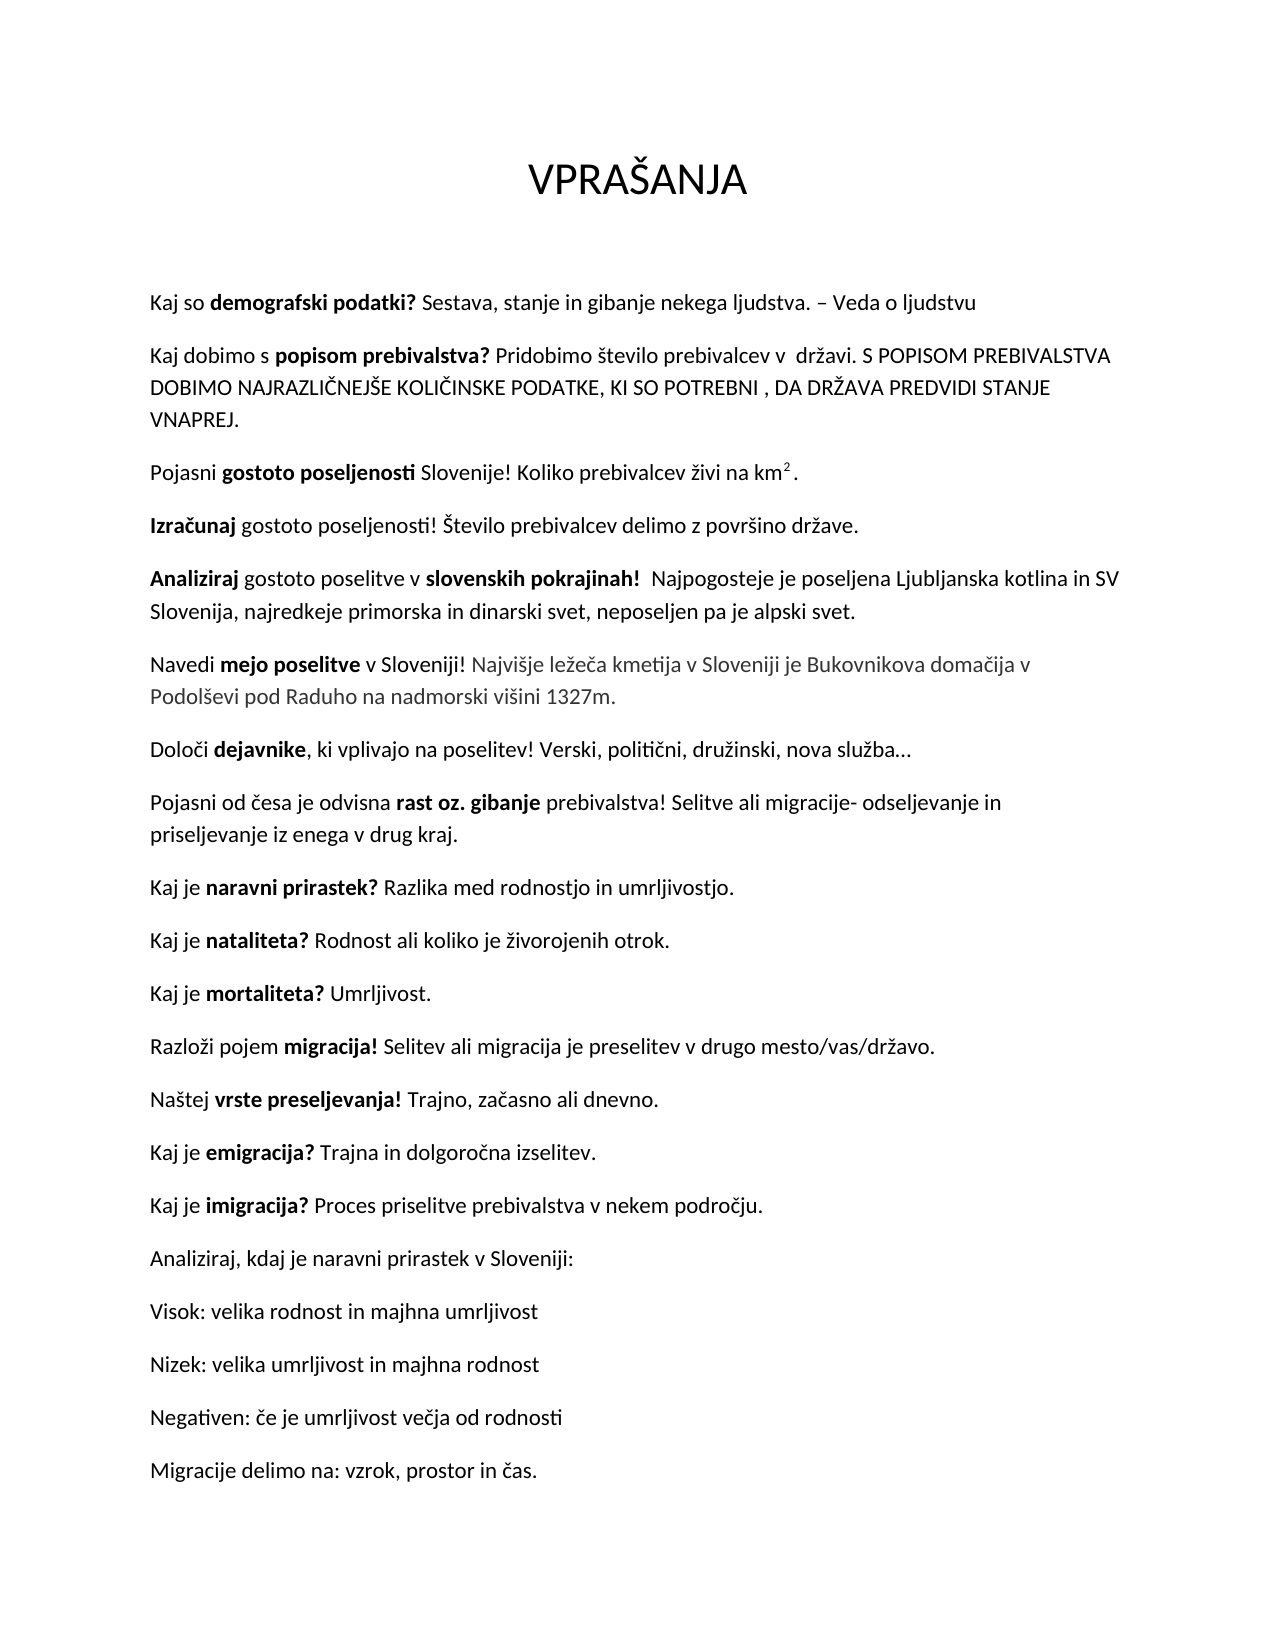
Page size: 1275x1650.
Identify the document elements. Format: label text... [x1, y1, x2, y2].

text Navedi mejo poselitve v Sloveniji! Najvišje ležeča kmetija v Sloveniji je Bukovnikova domačija v Podolševi pod Raduho na nadmorski višini 1327m. [150, 650, 1125, 710]
text Razloži pojem migracija! Selitev ali migracija je preselitev v drugo mesto/vas/državo. [150, 1032, 1125, 1060]
text Kaj je imigracija? Proces priselitve prebivalstva v nekem področju. [150, 1191, 1125, 1219]
text Visok: velika rodnost in majhna umrljivost [150, 1297, 1125, 1325]
text Pojasni gostoto poseljenosti Slovenije! Koliko prebivalcev živi na km2 . [150, 458, 1125, 487]
text Kaj dobimo s popisom prebivalstva? Pridobimo število prebivalcev v državi. S POPISOM PREBIVALSTVA DOBIMO NAJRAZLIČNEJŠE KOLIČINSKE PODATKE, KI SO POTREBNI , DA DRŽAVA PREDVIDI STANJE VNAPREJ. [150, 341, 1125, 433]
text Kaj je mortaliteta? Umrljivost. [150, 979, 1125, 1007]
text Analiziraj, kdaj je naravni prirastek v Sloveniji: [150, 1244, 1125, 1272]
text Določi dejavnike, ki vplivajo na poselitev! Verski, politični, družinski, nova služba… [150, 735, 1125, 763]
text Kaj so demografski podatki? Sestava, stanje in gibanje nekega ljudstva. – Veda o ljudstvu [150, 288, 1125, 316]
text Kaj je naravni prirastek? Razlika med rodnostjo in umrljivostjo. [150, 873, 1125, 901]
text Kaj je nataliteta? Rodnost ali koliko je živorojenih otrok. [150, 926, 1125, 954]
text Kaj je emigracija? Trajna in dolgoročna izselitev. [150, 1138, 1125, 1166]
text Analiziraj gostoto poselitve v slovenskih pokrajinah! Najpogosteje je poseljena Ljubljanska kotlina in SV Slovenija, najredkeje primorska in dinarski svet, neposeljen pa je alpski svet. [150, 564, 1125, 625]
text Nizek: velika umrljivost in majhna rodnost [150, 1350, 1125, 1378]
text Naštej vrste preseljevanja! Trajno, začasno ali dnevno. [150, 1085, 1125, 1113]
text VPRAŠANJA [150, 150, 1125, 206]
text Izračunaj gostoto poseljenosti! Število prebivalcev delimo z površino države. [150, 512, 1125, 539]
text Migracije delimo na: vzrok, prostor in čas. [150, 1456, 1125, 1484]
text Negativen: če je umrljivost večja od rodnosti [150, 1403, 1125, 1431]
text Pojasni od česa je odvisna rast oz. gibanje prebivalstva! Selitve ali migracije- odseljevanje in priseljevanje iz enega v drug kraj. [150, 788, 1125, 848]
